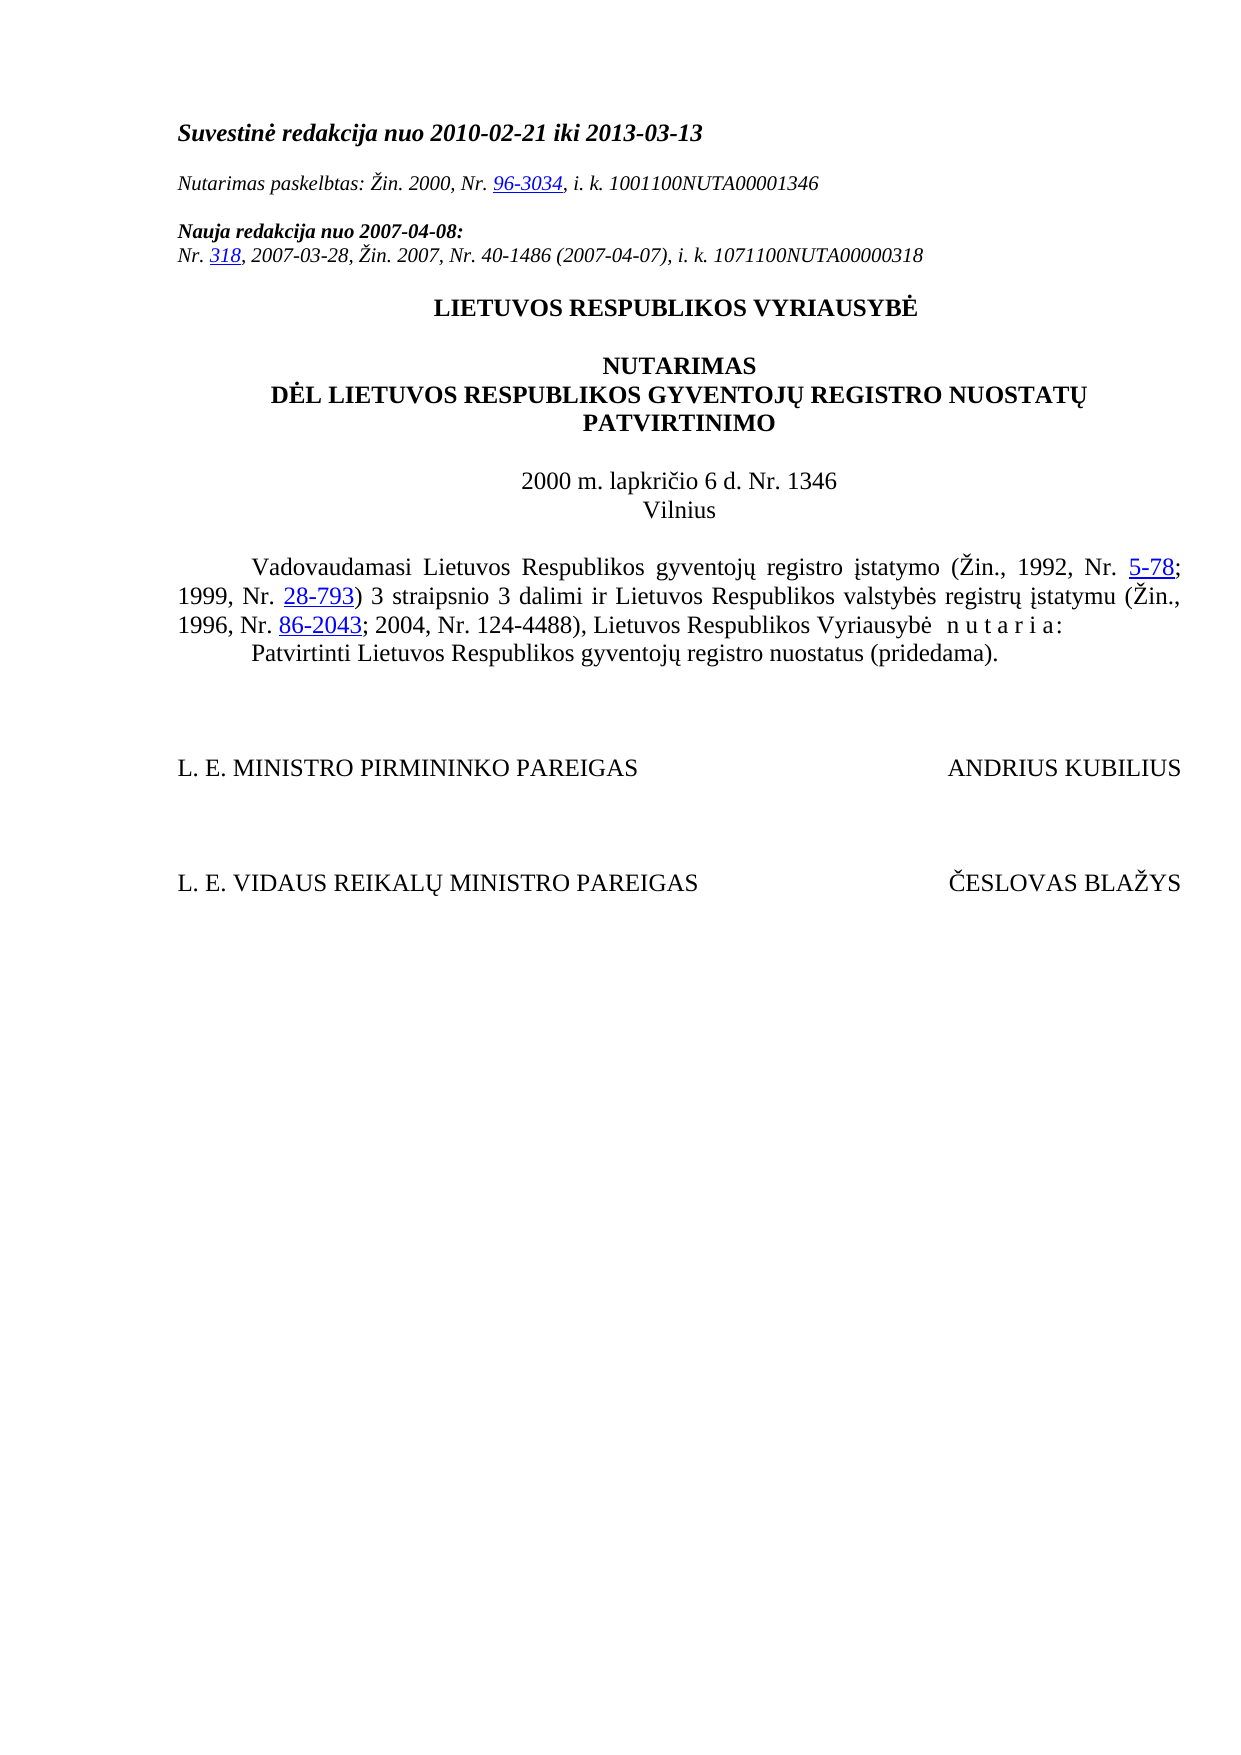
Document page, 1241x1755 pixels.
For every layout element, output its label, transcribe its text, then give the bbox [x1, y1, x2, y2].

text 2000 m. lapkričio 6 d. Nr. 1346 [177, 466, 1181, 495]
text L. E. MINISTRO PIRMININKO PAREIGAS ANDRIUS KUBILIUS [177, 753, 1181, 782]
text Nauja redakcija nuo 2007-04-08: [177, 219, 1181, 243]
text LIETUVOS RESPUBLIKOS VYRIAUSYBĖ [177, 293, 1181, 322]
text Suvestinė redakcija nuo 2010-02-21 iki 2013-03-13 [177, 118, 1181, 147]
text Nr. 318, 2007-03-28, Žin. 2007, Nr. 40-1486 (2007-04-07), i. k. 1071100NUTA00000318 [177, 243, 1181, 267]
text Nutarimas paskelbtas: Žin. 2000, Nr. 96-3034, i. k. 1001100NUTA00001346 [177, 171, 1181, 195]
text Vilnius [177, 495, 1181, 523]
text Patvirtinti Lietuvos Respublikos gyventojų registro nuostatus (pridedama). [177, 638, 1181, 667]
text Vadovaudamasi Lietuvos Respublikos gyventojų registro įstatymo (Žin., 1992, Nr. 5-78; 1999, Nr. 28-793) 3 straipsnio 3 dalimi ir Lietuvos Respublikos valstybės registrų įstatymu (Žin., 1996, Nr. 86-2043; 2004, Nr. 124-4488), Lietuvos Respublikos Vyriausybė nutaria: [177, 552, 1181, 638]
text NUTARIMAS [177, 351, 1181, 380]
text L. E. VIDAUS REIKALŲ MINISTRO PAREIGAS ČESLOVAS BLAŽYS [177, 868, 1181, 897]
text DĖL LIETUVOS RESPUBLIKOS GYVENTOJŲ REGISTRO NUOSTATŲ PATVIRTINIMO [177, 380, 1181, 437]
